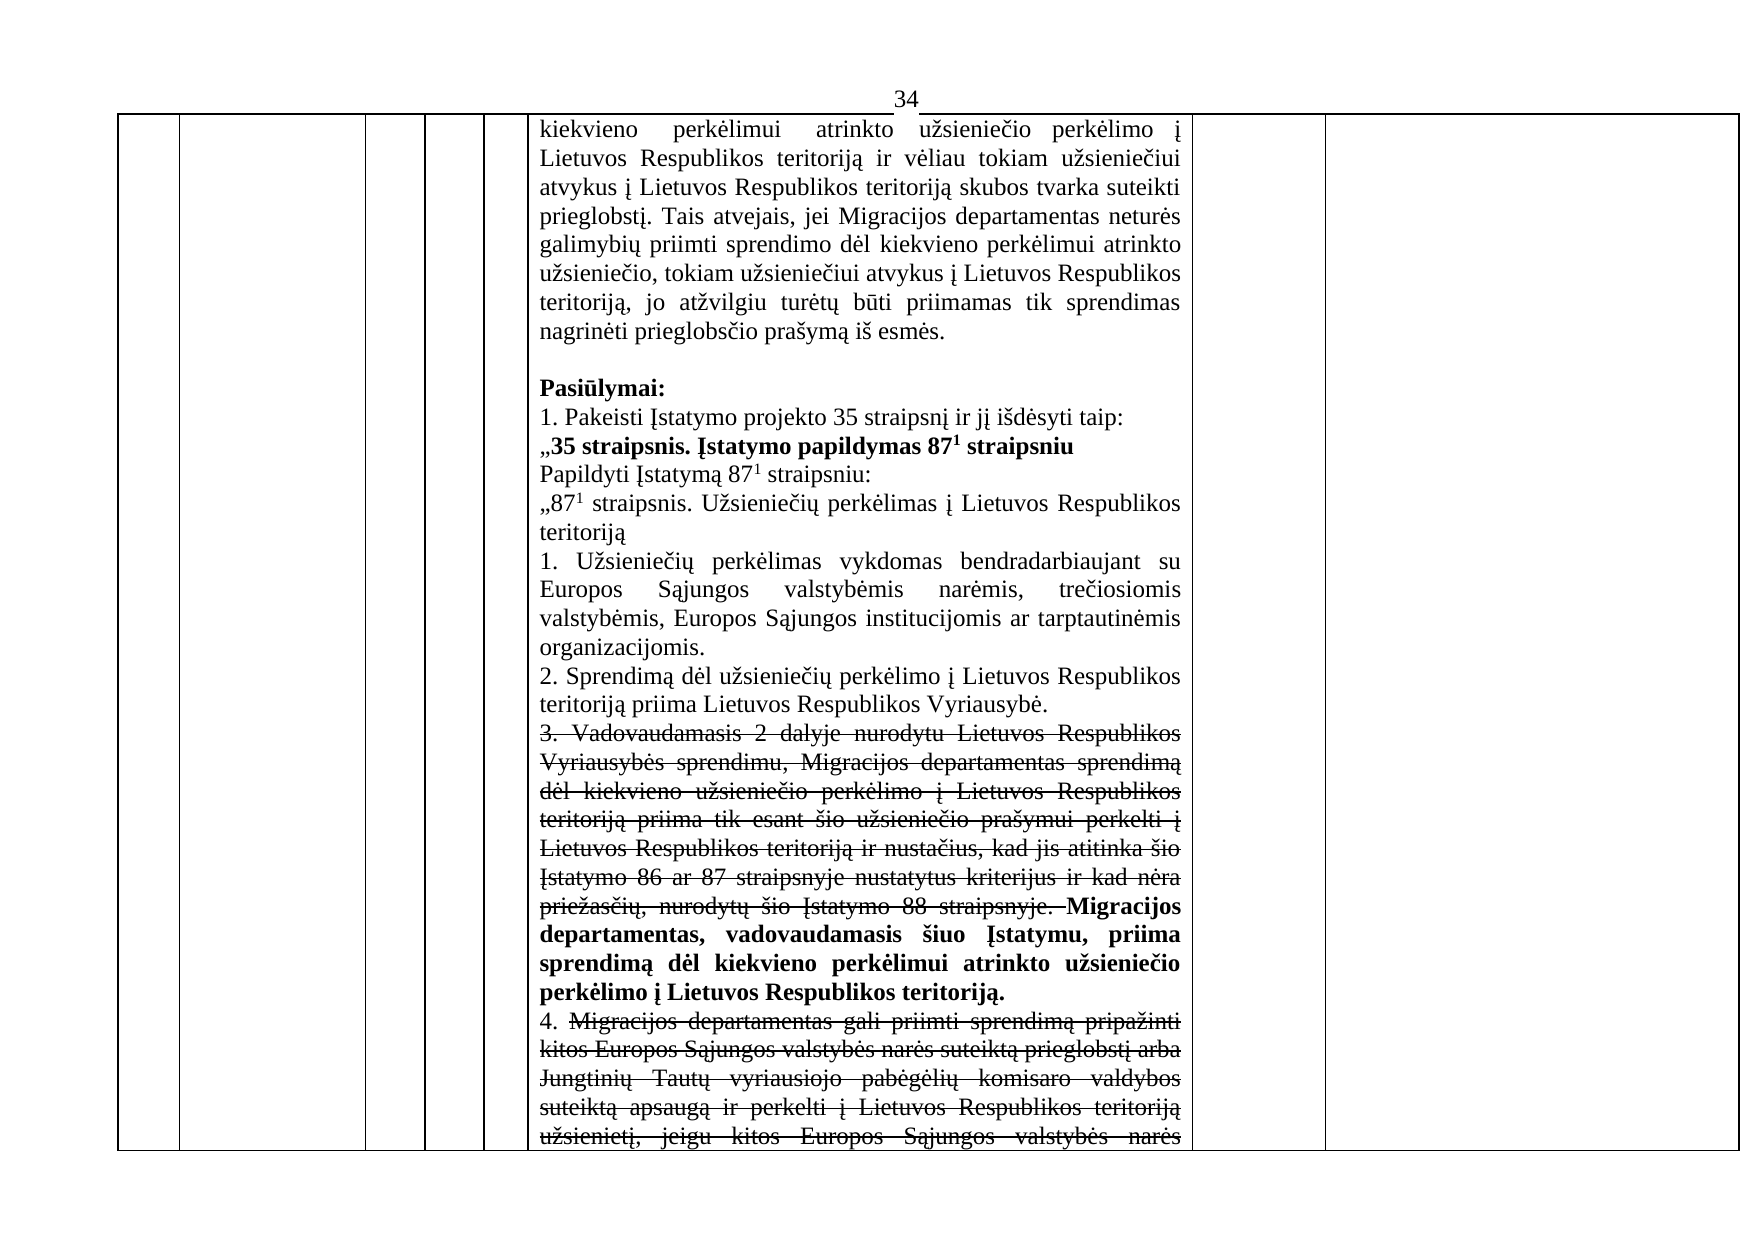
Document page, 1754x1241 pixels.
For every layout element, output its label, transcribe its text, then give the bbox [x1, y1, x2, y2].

table_cell kiekvieno perkėlimui atrinkto užsieniečio perkėlimo į Lietuvos Respublikos teritoriją ir vėliau tokiam užsieniečiui atvykus į Lietuvos Respublikos teritoriją skubos tvarka suteikti prieglobstį. Tais atvejais, jei Migracijos departamentas neturės galimybių priimti sprendimo dėl kiekvieno perkėlimui atrinkto užsieniečio, tokiam užsieniečiui atvykus į Lietuvos Respublikos teritoriją, jo atžvilgiu turėtų būti priimamas tik sprendimas nagrinėti prieglobsčio prašymą iš esmės. Pasiūlymai: 1. Pakeisti Įstatymo projekto 35 straipsnį ir jį išdėsyti taip: „35 straipsnis. Įstatymo papildymas 871 straipsniu Papildyti Įstatymą 871 straipsniu: „871 straipsnis. Užsieniečių perkėlimas į Lietuvos Respublikos teritoriją 1. Užsieniečių perkėlimas vykdomas bendradarbiaujant su Europos Sąjungos valstybėmis narėmis, trečiosiomis valstybėmis, Europos Sąjungos institucijomis ar tarptautinėmis organizacijomis. 2. Sprendimą dėl užsieniečių perkėlimo į Lietuvos Respublikos teritoriją priima Lietuvos Respublikos Vyriausybė. 3. Vadovaudamasis 2 dalyje nurodytu Lietuvos Respublikos Vyriausybės sprendimu, Migracijos departamentas sprendimą dėl kiekvieno užsieniečio perkėlimo į Lietuvos Respublikos teritoriją priima tik esant šio užsieniečio prašymui perkelti į Lietuvos Respublikos teritoriją ir nustačius, kad jis atitinka šio Įstatymo 86 ar 87 straipsnyje nustatytus kriterijus ir kad nėra priežasčių, nurodytų šio Įstatymo 88 straipsnyje. Migracijos departamentas, vadovaudamasis šiuo Įstatymu, priima sprendimą dėl kiekvieno perkėlimui atrinkto užsieniečio perkėlimo į Lietuvos Respublikos teritoriją. 4. Migracijos departamentas gali priimti sprendimą pripažinti kitos Europos Sąjungos valstybės narės suteiktą prieglobstį arba Jungtinių Tautų vyriausiojo pabėgėlių komisaro valdybos suteiktą apsaugą ir perkelti į Lietuvos Respublikos teritoriją užsienietį, jeigu kitos Europos Sąjungos valstybės narės [529, 115, 1192, 1149]
table_cell [180, 115, 365, 1149]
table_cell [366, 115, 424, 1149]
table_cell [426, 115, 483, 1149]
table_cell [485, 115, 527, 1149]
table_cell [1193, 115, 1325, 1149]
table_cell [119, 115, 179, 1149]
table_cell [1326, 115, 1738, 1149]
